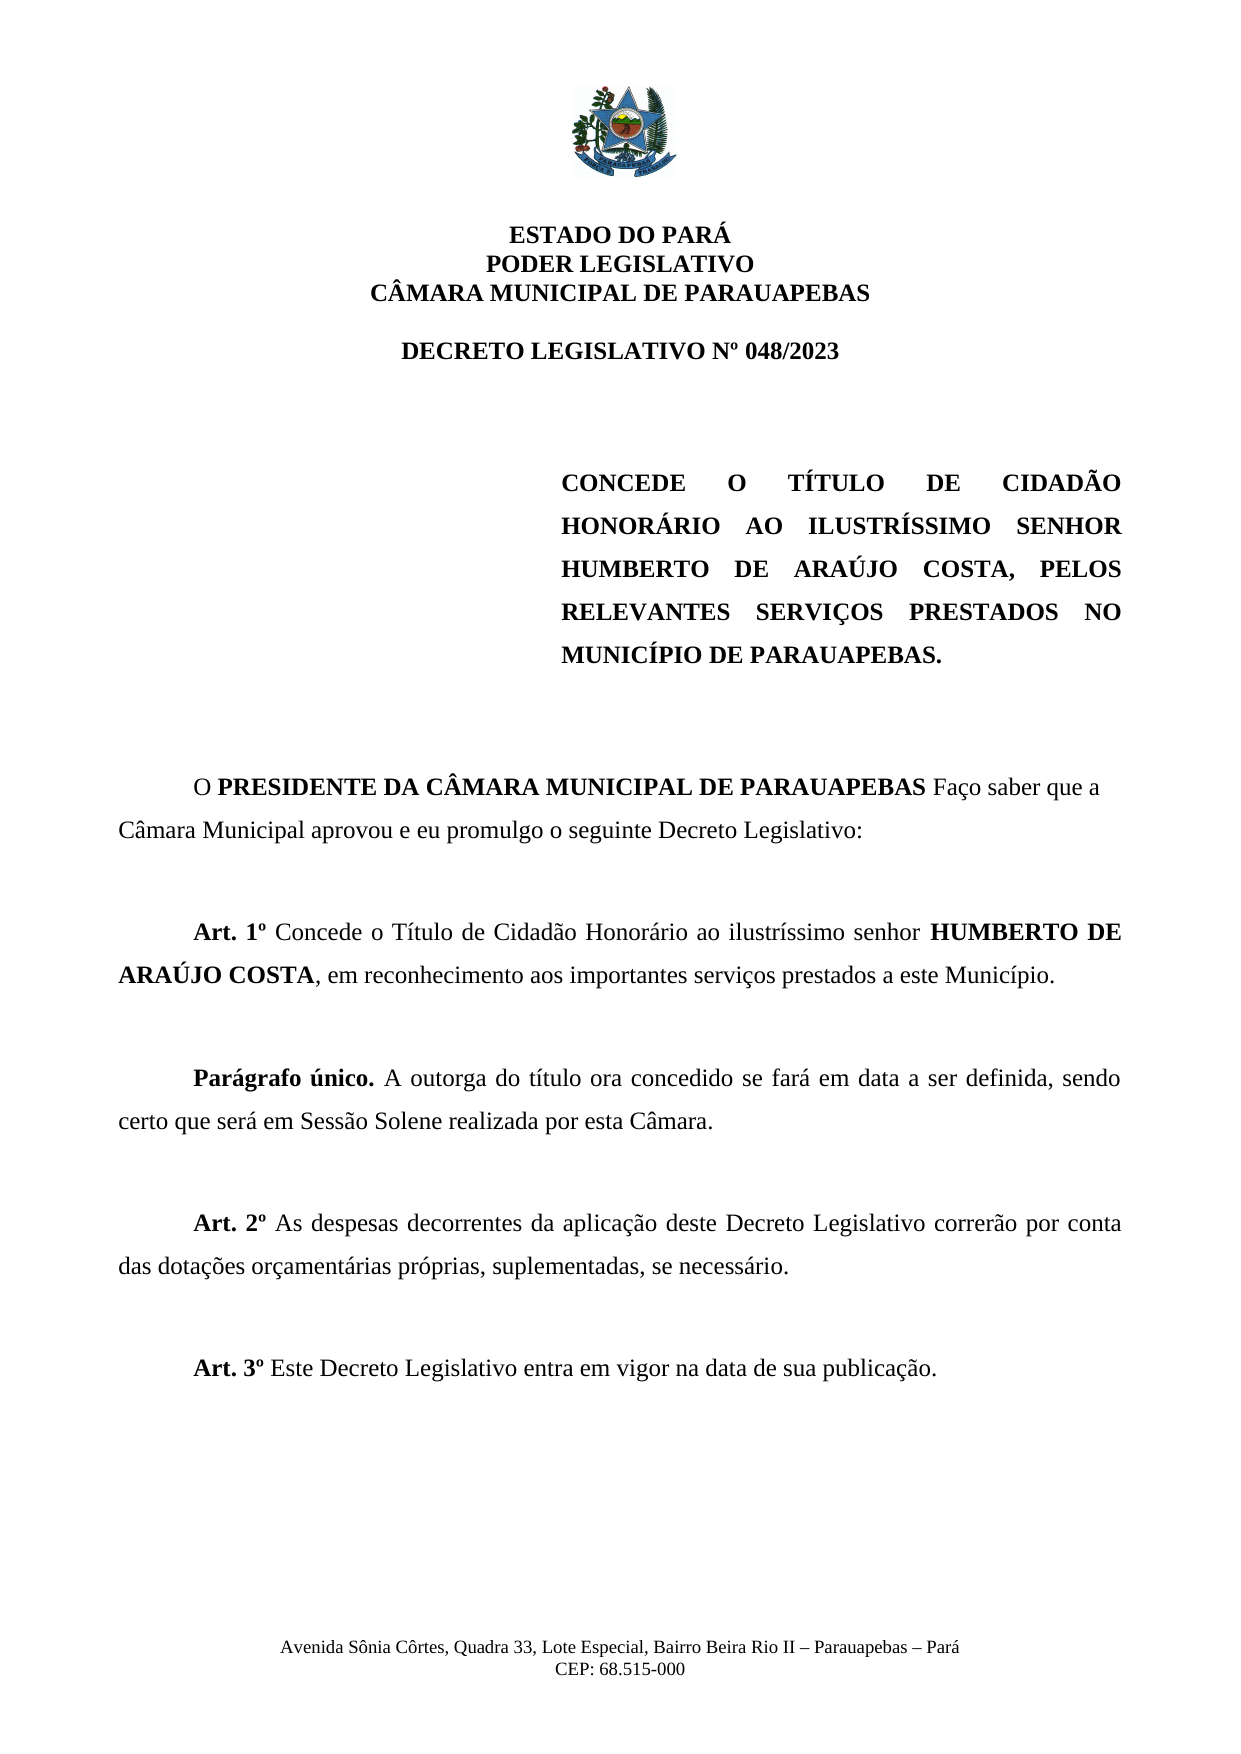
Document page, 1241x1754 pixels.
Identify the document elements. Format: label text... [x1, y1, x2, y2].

text Art. 3º Este Decreto Legislativo entra em vigor na data de sua publicação. [118, 1353, 1122, 1382]
text Parágrafo único. A outorga do título ora concedido se fará em data a ser definida, sendo certo que será em Sessão Solene realizada por esta Câmara. [118, 1063, 1122, 1134]
subtitle CONCEDE O TÍTULO DE CIDADÃO HONORÁRIO AO ILUSTRÍSSIMO SENHOR HUMBERTO DE ARAÚJO COSTA, PELOS RELEVANTES SERVIÇOS PRESTADOS NO MUNICÍPIO DE PARAUAPEBAS. [561, 468, 1122, 669]
text O PRESIDENTE DA CÂMARA MUNICIPAL DE PARAUAPEBAS Faço saber que a Câmara Municipal aprovou e eu promulgo o seguinte Decreto Legislativo: [118, 772, 1122, 844]
text Art. 2º As despesas decorrentes da aplicação deste Decreto Legislativo correrão por conta das dotações orçamentárias próprias, suplementadas, se necessário. [118, 1208, 1122, 1280]
text Art. 1º Concede o Título de Cidadão Honorário ao ilustríssimo senhor HUMBERTO DE ARAÚJO COSTA, em reconhecimento aos importantes serviços prestados a este Município. [118, 917, 1122, 989]
picture [571, 85, 678, 178]
text DECRETO LEGISLATIVO Nº 048/2023 [118, 336, 1122, 365]
